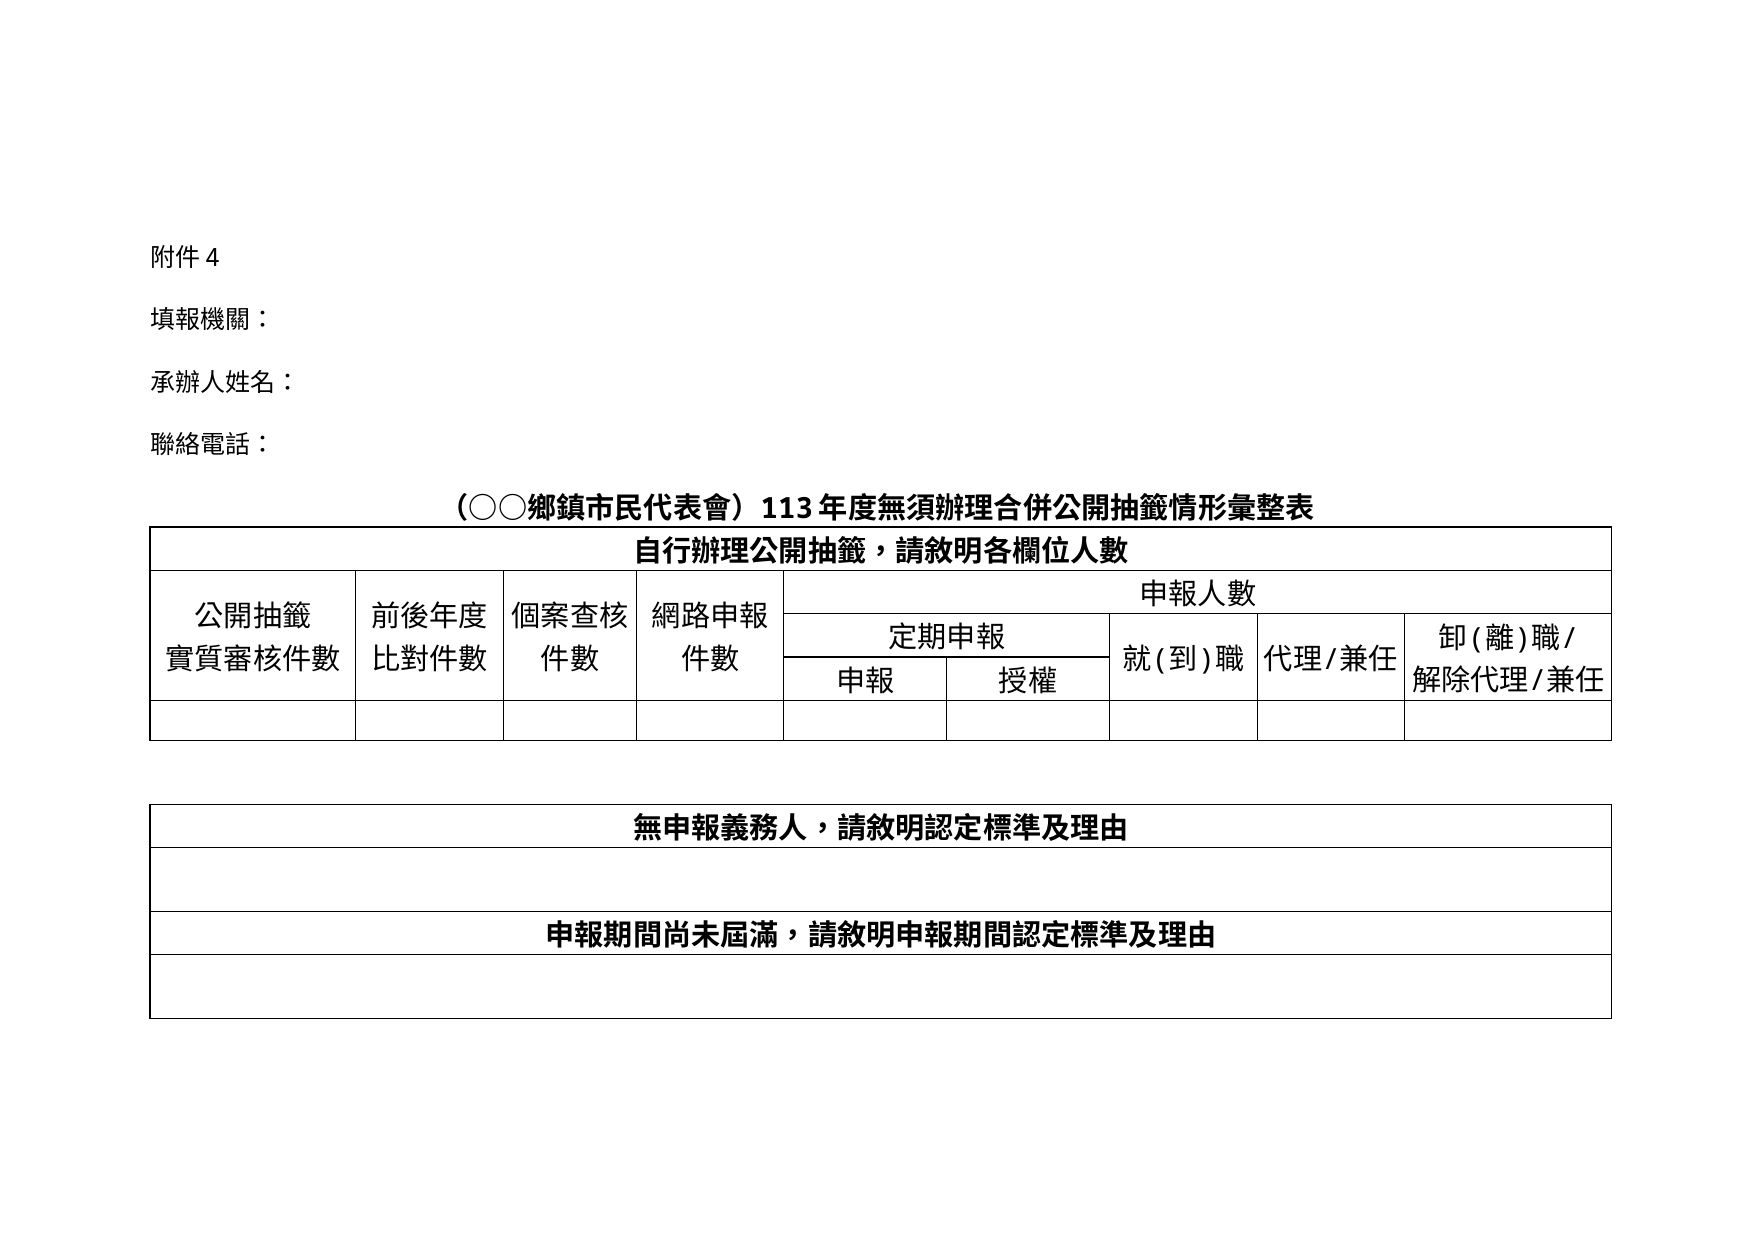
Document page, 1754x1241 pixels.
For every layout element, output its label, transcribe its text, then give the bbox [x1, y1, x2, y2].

table_cell 卸(離)職/ 解除代理/兼任 [1405, 614, 1611, 700]
table_cell [151, 848, 1611, 911]
table_cell [1405, 701, 1611, 740]
table_cell 申報期間尚未屆滿，請敘明申報期間認定標準及理由 [151, 912, 1611, 954]
text 附件4 [150, 214, 1604, 276]
table_header 無申報義務人，請敘明認定標準及理由 [151, 805, 1611, 847]
table_cell 申報 [784, 658, 946, 700]
table_cell 公開抽籤 實質審核件數 [151, 571, 355, 700]
text （○○鄉鎮市民代表會）113年度無須辦理合併公開抽籤情形彙整表 [150, 464, 1604, 526]
table_cell 前後年度比對件數 [356, 571, 503, 700]
table_cell [151, 701, 355, 740]
table_cell 個案查核件數 [504, 571, 636, 700]
table_cell 申報人數 [784, 571, 1611, 613]
table_cell [356, 701, 503, 740]
table_cell 網路申報件數 [637, 571, 783, 700]
table_cell [504, 701, 636, 740]
table_cell [151, 955, 1611, 1018]
table_cell 定期申報 [784, 614, 1109, 656]
text 填報機關： [150, 276, 1604, 339]
table_cell [784, 701, 946, 740]
table_cell 授權 [947, 658, 1109, 700]
table_header 自行辦理公開抽籤，請敘明各欄位人數 [151, 528, 1611, 570]
table_cell [947, 701, 1109, 740]
table_cell 就(到)職 [1110, 614, 1257, 700]
table_cell [1110, 701, 1257, 740]
table_cell 代理/兼任 [1258, 614, 1404, 700]
text 聯絡電話： [150, 401, 1604, 464]
table_cell [637, 701, 783, 740]
text 承辦人姓名： [150, 339, 1604, 401]
table_cell [1258, 701, 1404, 740]
